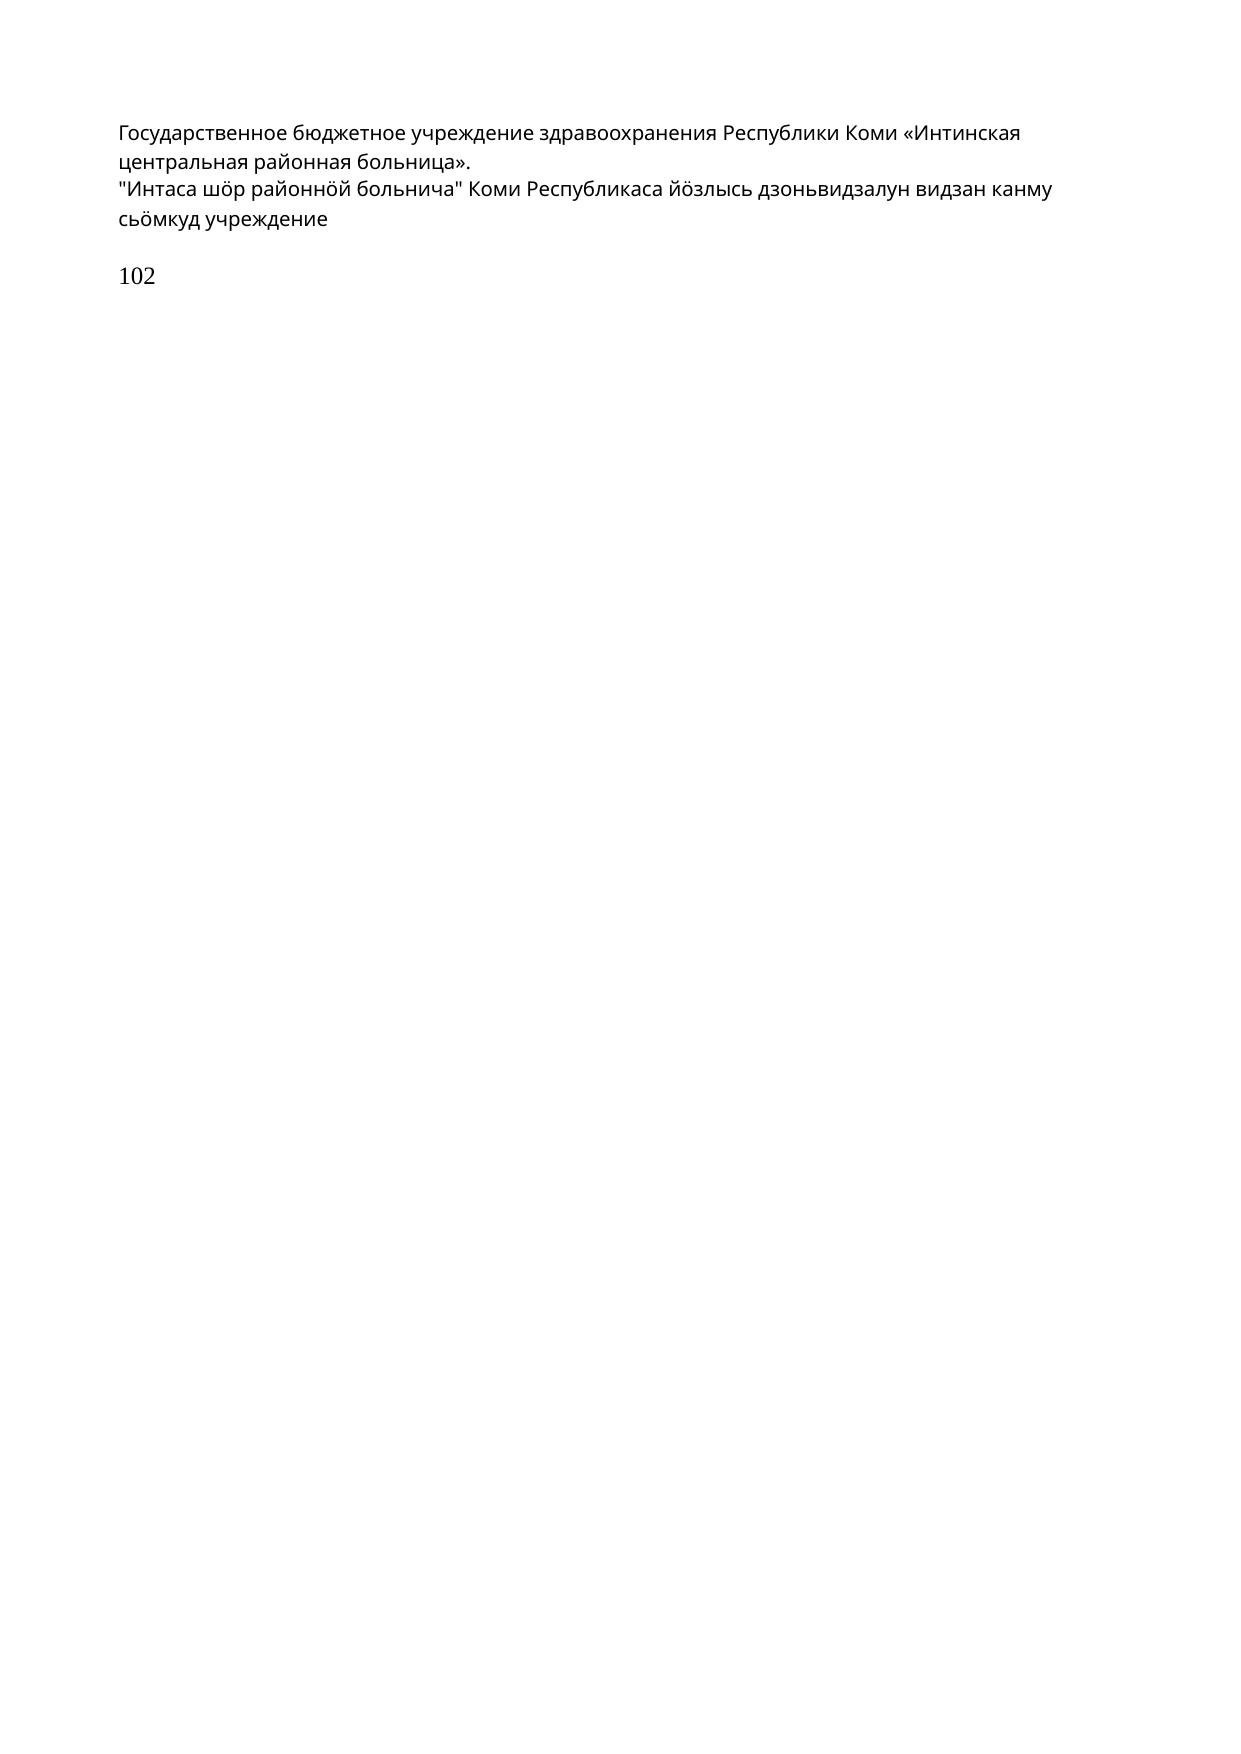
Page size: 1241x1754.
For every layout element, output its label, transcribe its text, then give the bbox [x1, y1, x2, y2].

text Государственное бюджетное учреждение здравоохранения Республики Коми «Интинская центральная районная больница». [118, 118, 1122, 175]
text 102 [118, 261, 1122, 289]
text "Интаса шӧр районнӧй больнича" Коми Республикаса йӧзлысь дзоньвидзалун видзан канму сьӧмкуд учреждение [118, 175, 1122, 232]
